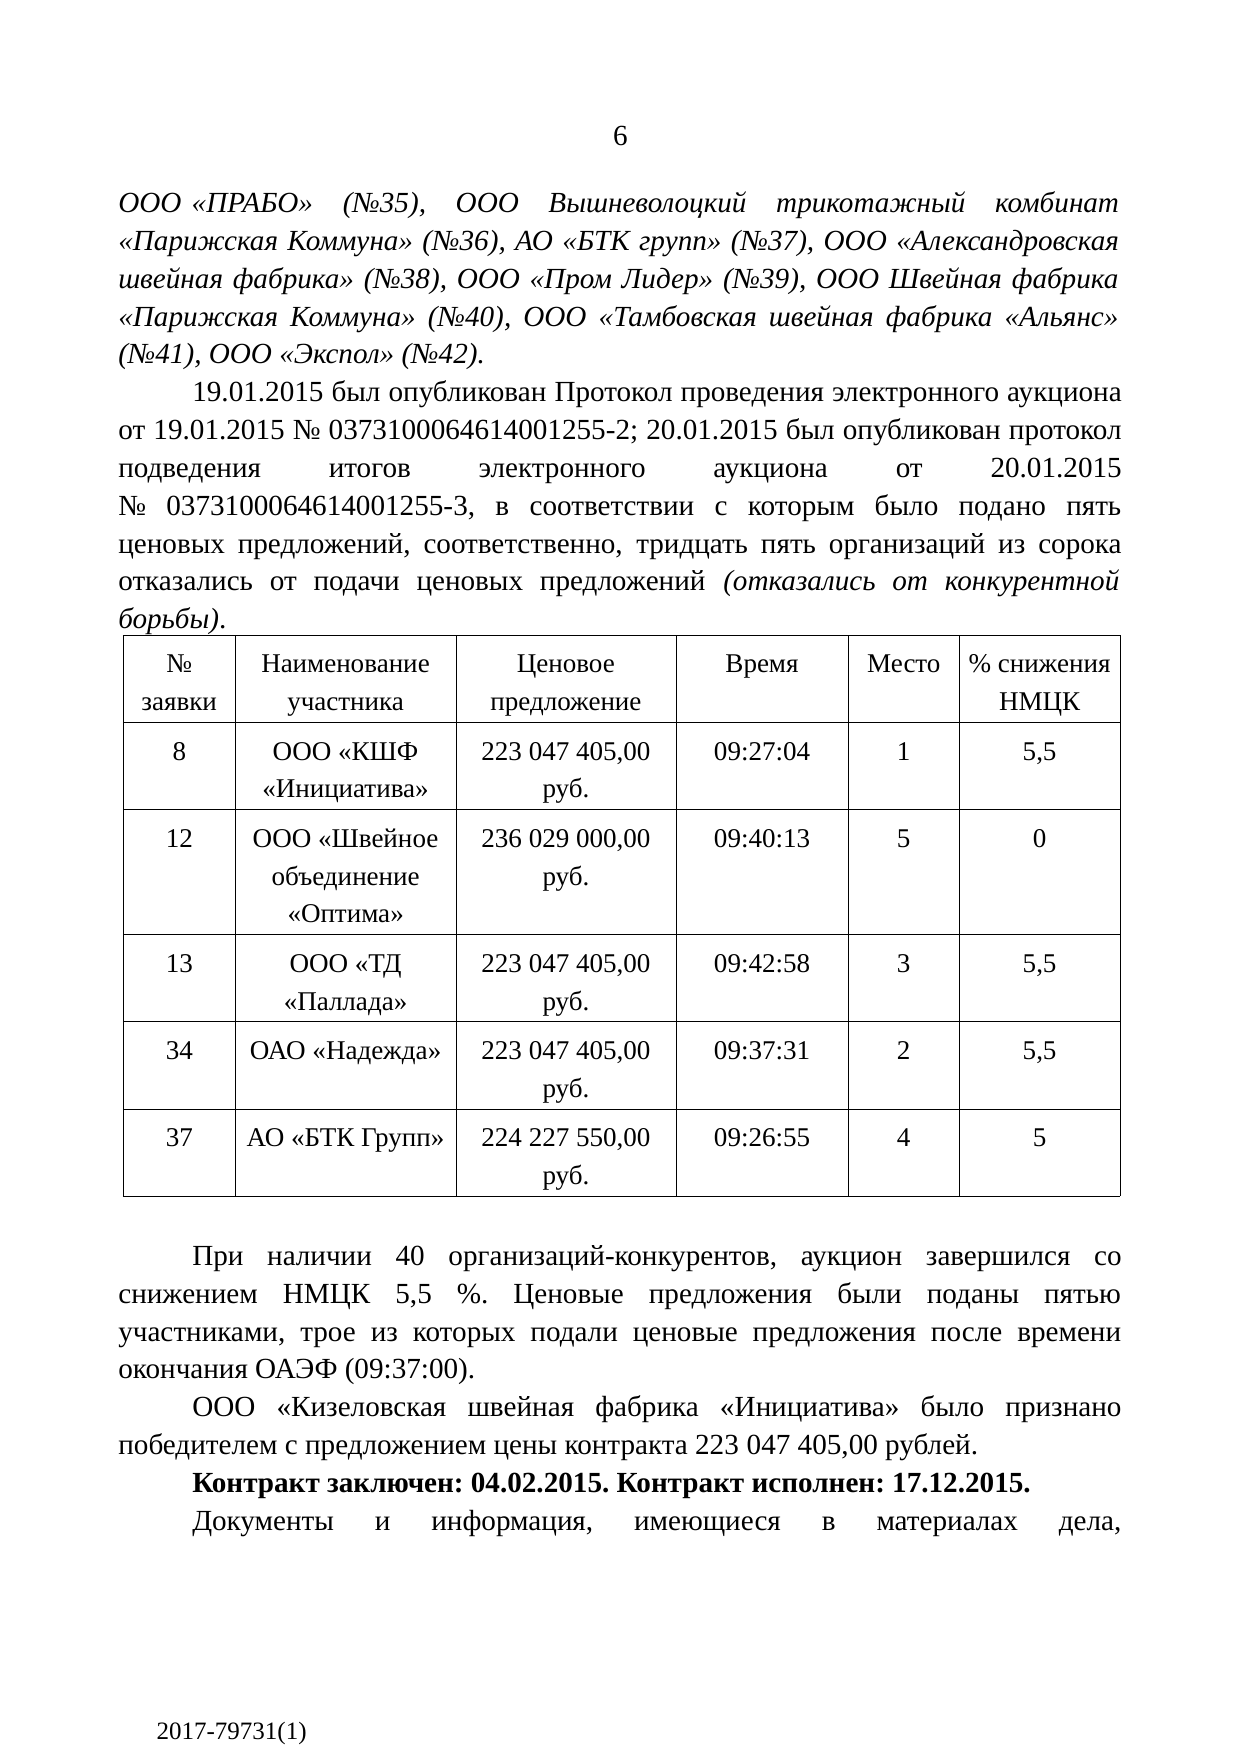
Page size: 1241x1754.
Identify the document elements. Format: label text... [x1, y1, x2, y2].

table_header Ценовое предложение [457, 636, 676, 722]
text ООО «Кизеловская швейная фабрика «Инициатива» было признано победителем с предложением цены контракта 223 047 405,00 рублей. [118, 1385, 1122, 1461]
table_cell ООО «Швейное объединение «Оптима» [236, 810, 456, 934]
table_cell 09:37:31 [677, 1022, 848, 1109]
table_header Время [677, 636, 848, 722]
table_cell 223 047 405,00 руб. [457, 935, 676, 1021]
table_header № заявки [124, 636, 235, 722]
table_cell АО «БТК Групп» [236, 1110, 456, 1196]
table_cell ООО «ТД «Паллада» [236, 935, 456, 1021]
table_cell ООО «КШФ «Инициатива» [236, 723, 456, 809]
table_cell 4 [849, 1110, 959, 1196]
table_cell 13 [124, 935, 235, 1021]
table_cell 09:27:04 [677, 723, 848, 809]
table_header Наименование участника [236, 636, 456, 722]
table_cell 223 047 405,00 руб. [457, 1022, 676, 1109]
table_cell 8 [124, 723, 235, 809]
table_header Место [849, 636, 959, 722]
table_cell 223 047 405,00 руб. [457, 723, 676, 809]
table_cell 37 [124, 1110, 235, 1196]
text ООО «ПРАБО» (№35), ООО Вышневолоцкий трикотажный комбинат «Парижская Коммуна» (№36), АО «БТК групп» (№37), ООО «Александровская швейная фабрика» (№38), ООО «Пром Лидер» (№39), ООО Швейная фабрика «Парижская Коммуна» (№40), ООО «Тамбовская швейная фабрика «Альянс» (№41), ООО «Экспол» (№42). [118, 181, 1122, 370]
table_cell 09:40:13 [677, 810, 848, 934]
table_cell 09:42:58 [677, 935, 848, 1021]
table_cell 34 [124, 1022, 235, 1109]
table_cell 5 [849, 810, 959, 934]
text При наличии 40 организаций-конкурентов, аукцион завершился со снижением НМЦК 5,5 %. Ценовые предложения были поданы пятью участниками, трое из которых подали ценовые предложения после времени окончания ОАЭФ (09:37:00). [118, 1234, 1122, 1385]
table_cell 5,5 [960, 935, 1120, 1021]
text 19.01.2015 был опубликован Протокол проведения электронного аукциона от 19.01.2015 № 0373100064614001255-2; 20.01.2015 был опубликован протокол подведения итогов электронного аукциона от 20.01.2015 № 0373100064614001255-3, в соответствии с которым было подано пять ценовых предложений, соответственно, тридцать пять организаций из сорока отказались от подачи ценовых предложений (отказались от конкурентной борьбы). [118, 370, 1122, 635]
table_cell 2 [849, 1022, 959, 1109]
table_cell 5 [960, 1110, 1120, 1196]
table_cell 3 [849, 935, 959, 1021]
table_cell 224 227 550,00 руб. [457, 1110, 676, 1196]
table_cell 09:26:55 [677, 1110, 848, 1196]
table_cell ОАО «Надежда» [236, 1022, 456, 1109]
text Контракт заключен: 04.02.2015. Контракт исполнен: 17.12.2015. [118, 1461, 1122, 1498]
text Документы и информация, имеющиеся в материалах дела, [118, 1498, 1122, 1536]
table_cell 12 [124, 810, 235, 934]
table_cell 0 [960, 810, 1120, 934]
table_cell 5,5 [960, 723, 1120, 809]
table_cell 5,5 [960, 1022, 1120, 1109]
table_header % снижения НМЦК [960, 636, 1120, 722]
table_cell 1 [849, 723, 959, 809]
table_cell 236 029 000,00 руб. [457, 810, 676, 934]
